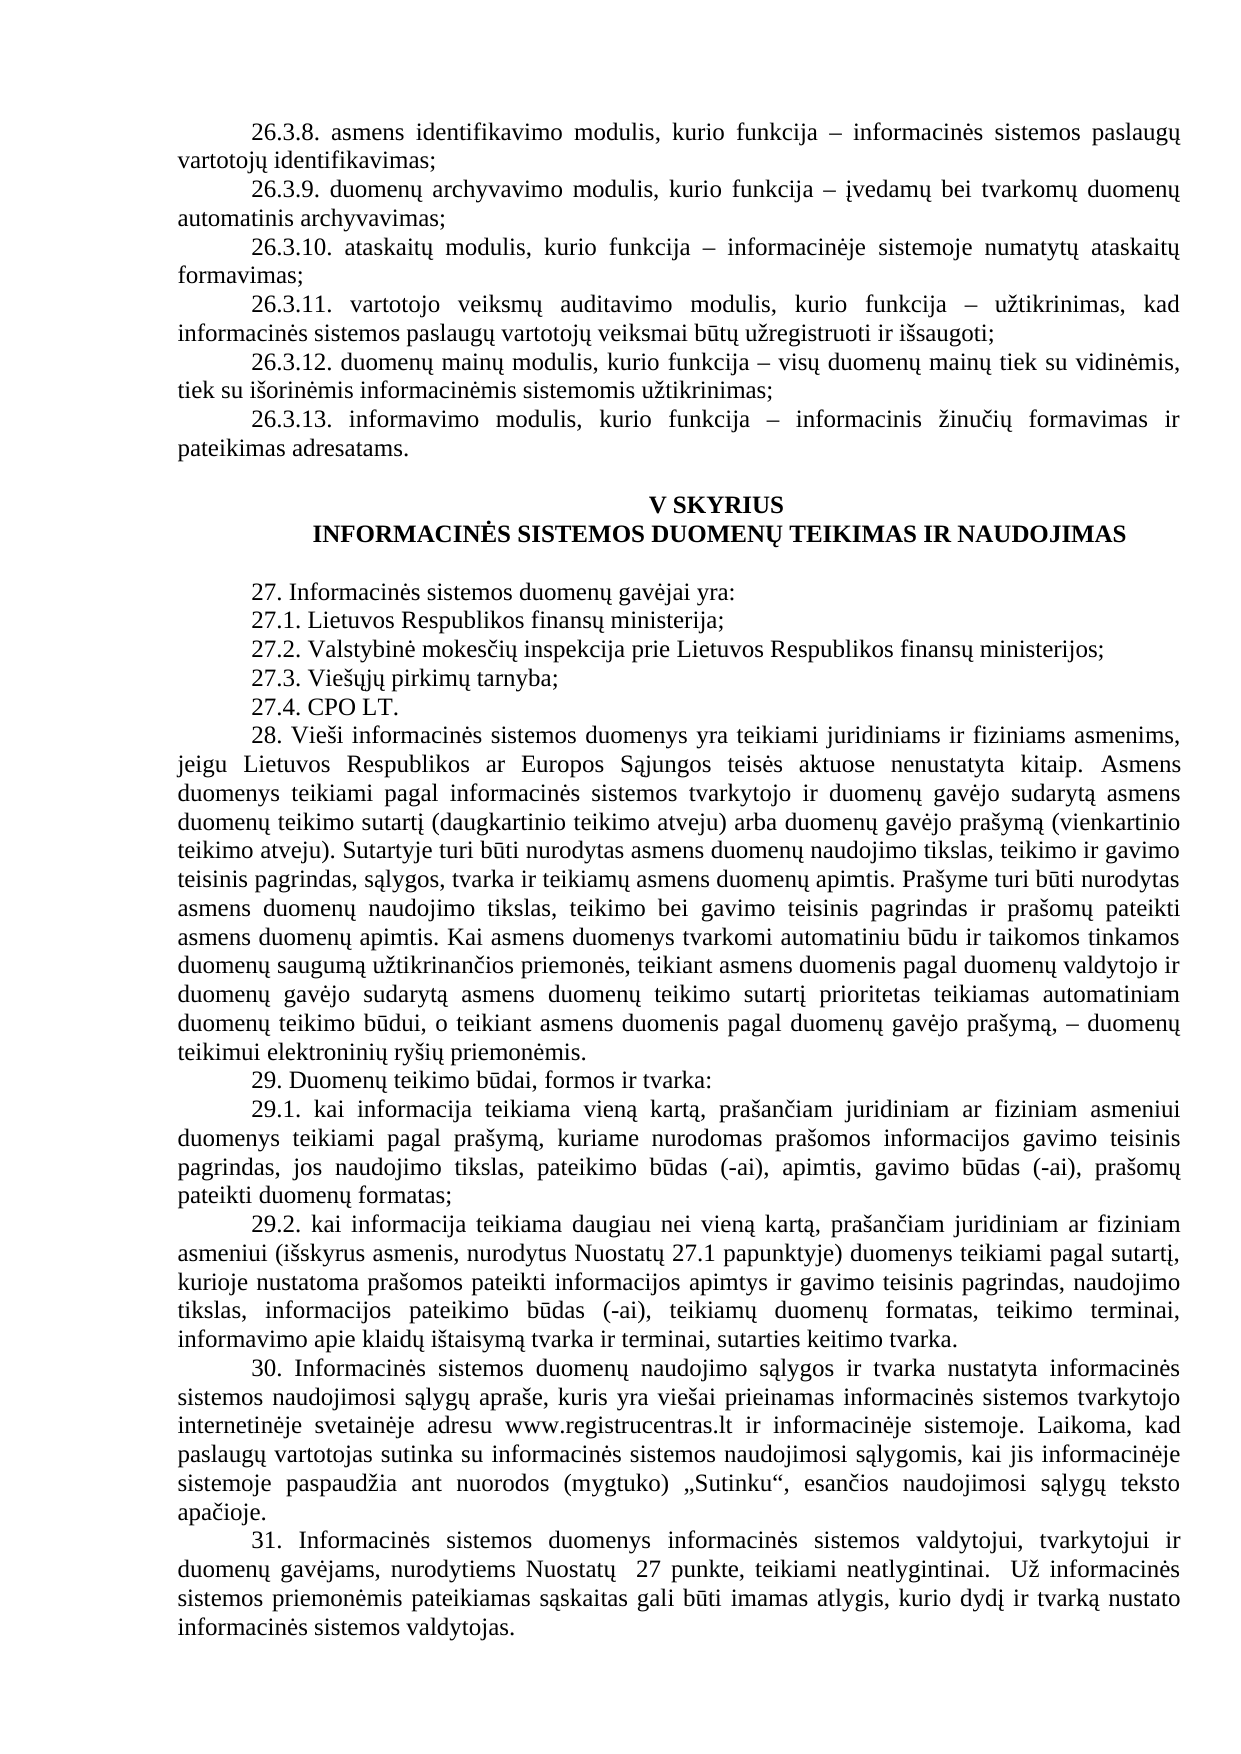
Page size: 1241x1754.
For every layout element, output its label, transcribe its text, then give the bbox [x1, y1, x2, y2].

text V SKYRIUS [177, 490, 1181, 519]
text 27.1. Lietuvos Respublikos finansų ministerija; [177, 605, 1181, 634]
text 26.3.10. ataskaitų modulis, kurio funkcija – informacinėje sistemoje numatytų ataskaitų formavimas; [177, 232, 1181, 289]
text 29. Duomenų teikimo būdai, formos ir tvarka: [177, 1065, 1181, 1094]
text 26.3.12. duomenų mainų modulis, kurio funkcija – visų duomenų mainų tiek su vidinėmis, tiek su išorinėmis informacinėmis sistemomis užtikrinimas; [177, 347, 1181, 404]
text 27. Informacinės sistemos duomenų gavėjai yra: [177, 577, 1181, 605]
text 26.3.9. duomenų archyvavimo modulis, kurio funkcija – įvedamų bei tvarkomų duomenų automatinis archyvavimas; [177, 174, 1181, 232]
text 29.2. kai informacija teikiama daugiau nei vieną kartą, prašančiam juridiniam ar fiziniam asmeniui (išskyrus asmenis, nurodytus Nuostatų 27.1 papunktyje) duomenys teikiami pagal sutartį, kurioje nustatoma prašomos pateikti informacijos apimtys ir gavimo teisinis pagrindas, naudojimo tikslas, informacijos pateikimo būdas (-ai), teikiamų duomenų formatas, teikimo terminai, informavimo apie klaidų ištaisymą tvarka ir terminai, sutarties keitimo tvarka. [177, 1209, 1181, 1353]
text 27.3. Viešųjų pirkimų tarnyba; [177, 663, 1181, 692]
text 28. Vieši informacinės sistemos duomenys yra teikiami juridiniams ir fiziniams asmenims, jeigu Lietuvos Respublikos ar Europos Sąjungos teisės aktuose nenustatyta kitaip. Asmens duomenys teikiami pagal informacinės sistemos tvarkytojo ir duomenų gavėjo sudarytą asmens duomenų teikimo sutartį (daugkartinio teikimo atveju) arba duomenų gavėjo prašymą (vienkartinio teikimo atveju). Sutartyje turi būti nurodytas asmens duomenų naudojimo tikslas, teikimo ir gavimo teisinis pagrindas, sąlygos, tvarka ir teikiamų asmens duomenų apimtis. Prašyme turi būti nurodytas asmens duomenų naudojimo tikslas, teikimo bei gavimo teisinis pagrindas ir prašomų pateikti asmens duomenų apimtis. Kai asmens duomenys tvarkomi automatiniu būdu ir taikomos tinkamos duomenų saugumą užtikrinančios priemonės, teikiant asmens duomenis pagal duomenų valdytojo ir duomenų gavėjo sudarytą asmens duomenų teikimo sutartį prioritetas teikiamas automatiniam duomenų teikimo būdui, o teikiant asmens duomenis pagal duomenų gavėjo prašymą, – duomenų teikimui elektroninių ryšių priemonėmis. [177, 720, 1181, 1065]
text 27.4. CPO LT. [177, 692, 1181, 720]
text 26.3.13. informavimo modulis, kurio funkcija – informacinis žinučių formavimas ir pateikimas adresatams. [177, 404, 1181, 462]
text 29.1. kai informacija teikiama vieną kartą, prašančiam juridiniam ar fiziniam asmeniui duomenys teikiami pagal prašymą, kuriame nurodomas prašomos informacijos gavimo teisinis pagrindas, jos naudojimo tikslas, pateikimo būdas (-ai), apimtis, gavimo būdas (-ai), prašomų pateikti duomenų formatas; [177, 1094, 1181, 1209]
text 31. Informacinės sistemos duomenys informacinės sistemos valdytojui, tvarkytojui ir duomenų gavėjams, nurodytiems Nuostatų 27 punkte, teikiami neatlygintinai. Už informacinės sistemos priemonėmis pateikiamas sąskaitas gali būti imamas atlygis, kurio dydį ir tvarką nustato informacinės sistemos valdytojas. [177, 1525, 1181, 1640]
text INFORMACINĖS SISTEMOS DUOMENŲ TEIKIMAS IR NAUDOJIMAS [177, 519, 1181, 548]
text 27.2. Valstybinė mokesčių inspekcija prie Lietuvos Respublikos finansų ministerijos; [177, 634, 1181, 663]
text 26.3.11. vartotojo veiksmų auditavimo modulis, kurio funkcija – užtikrinimas, kad informacinės sistemos paslaugų vartotojų veiksmai būtų užregistruoti ir išsaugoti; [177, 289, 1181, 347]
text 30. Informacinės sistemos duomenų naudojimo sąlygos ir tvarka nustatyta informacinės sistemos naudojimosi sąlygų apraše, kuris yra viešai prieinamas informacinės sistemos tvarkytojo internetinėje svetainėje adresu www.registrucentras.lt ir informacinėje sistemoje. Laikoma, kad paslaugų vartotojas sutinka su informacinės sistemos naudojimosi sąlygomis, kai jis informacinėje sistemoje paspaudžia ant nuorodos (mygtuko) „Sutinku“, esančios naudojimosi sąlygų teksto apačioje. [177, 1353, 1181, 1525]
text 26.3.8. asmens identifikavimo modulis, kurio funkcija – informacinės sistemos paslaugų vartotojų identifikavimas; [177, 117, 1181, 174]
